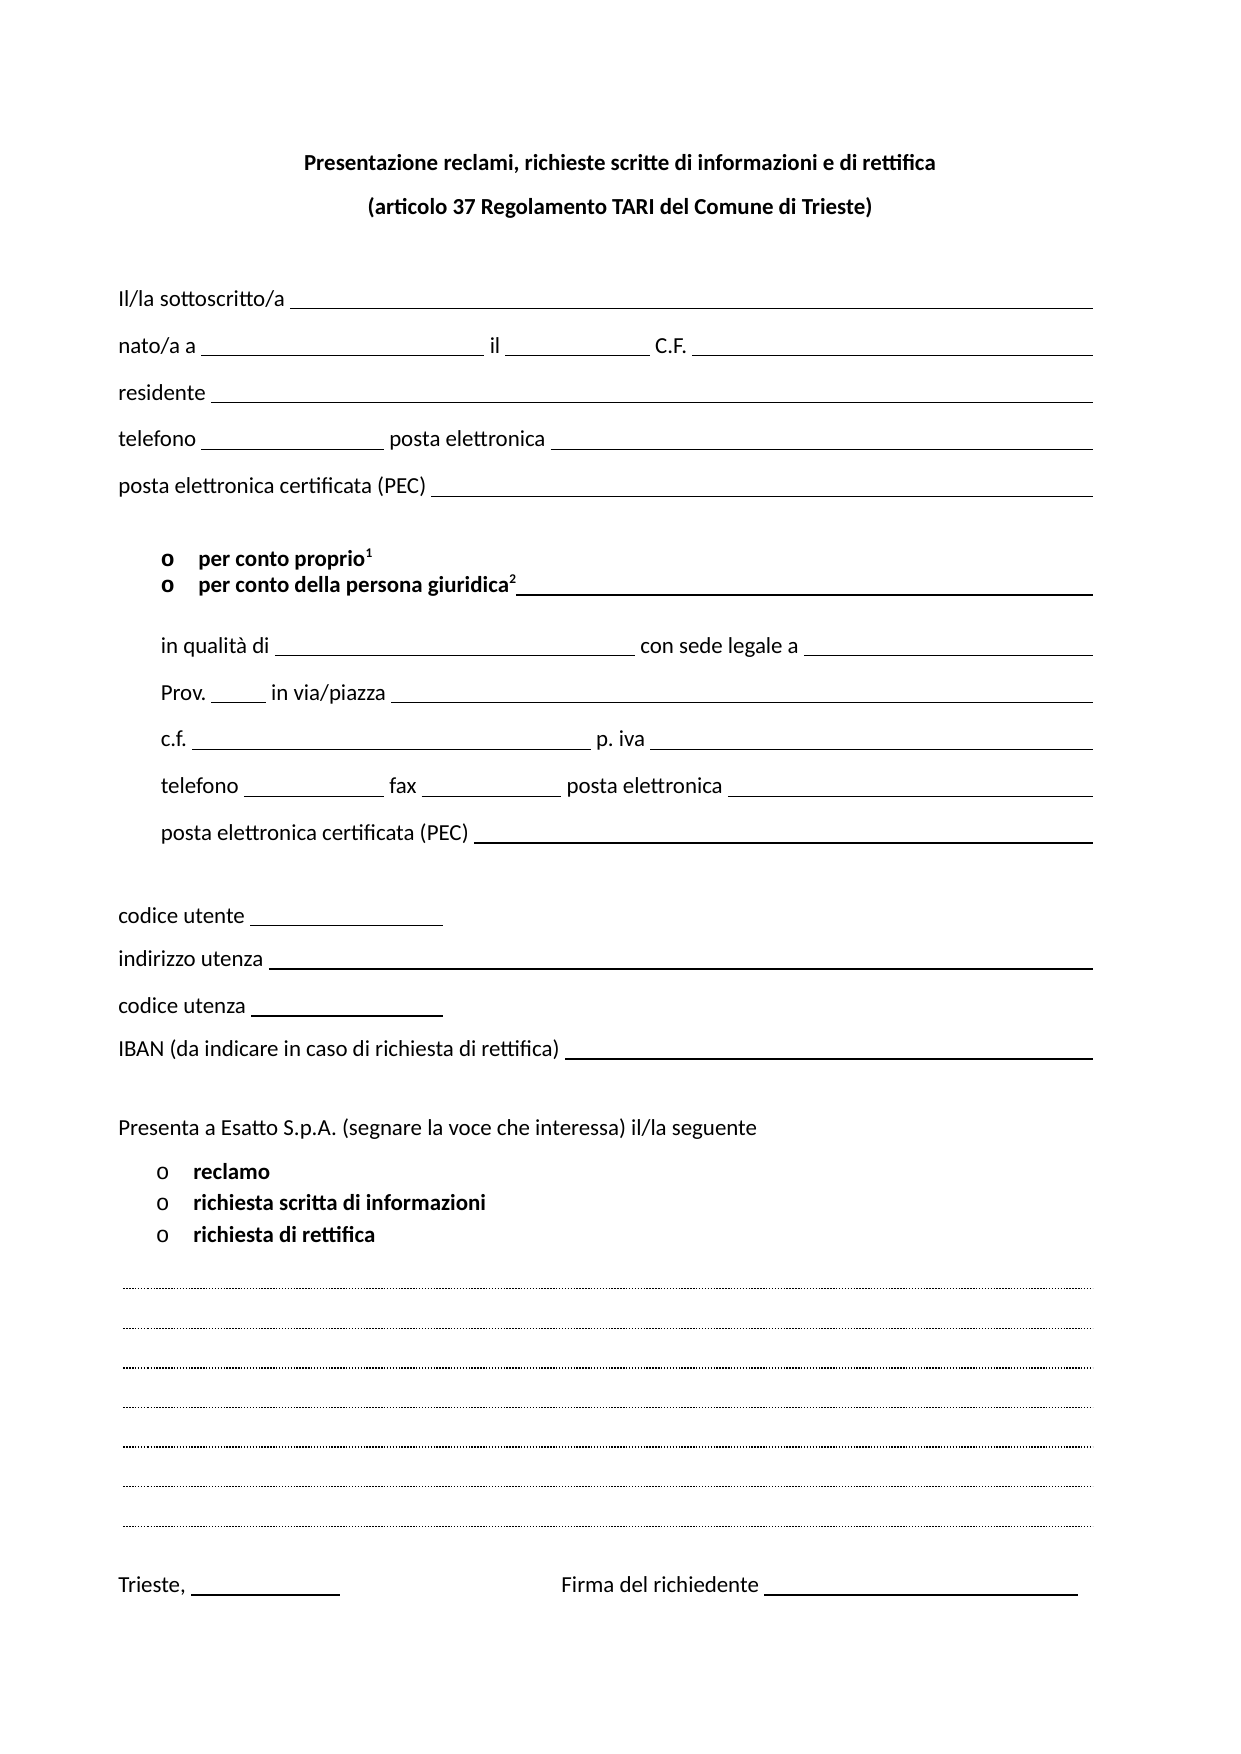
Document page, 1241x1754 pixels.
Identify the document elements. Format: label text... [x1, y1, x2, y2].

text codice utenza [118, 991, 1122, 1019]
list per conto proprio1 [161, 553, 1122, 570]
list richiesta scritta di informazioni [156, 1188, 1122, 1217]
list reclamo [156, 1157, 1122, 1186]
text telefono posta elettronica [118, 424, 1122, 453]
text in qualità di con sede legale a [161, 631, 1122, 659]
text Presentazione reclami, richieste scritte di informazioni e di rettifica [118, 148, 1122, 176]
text Prov. in via/piazza [161, 678, 1122, 706]
text nato/a a il C.F. [118, 331, 1122, 359]
list per conto della persona giuridica2 [161, 570, 1122, 599]
text posta elettronica certificata (PEC) [161, 818, 1122, 846]
text IBAN (da indicare in caso di richiesta di rettifica) [118, 1038, 1122, 1061]
text telefono fax posta elettronica [161, 771, 1122, 799]
list richiesta di rettifica [156, 1220, 1122, 1249]
text c.f. p. iva [161, 724, 1122, 753]
text Presenta a Esatto S.p.A. (segnare la voce che interessa) il/la seguente [118, 1117, 1122, 1140]
text Trieste, Firma del richiedente [118, 1566, 1122, 1599]
text (articolo 37 Regolamento TARI del Comune di Trieste) [118, 192, 1122, 220]
text posta elettronica certificata (PEC) [118, 471, 1122, 499]
text residente [118, 378, 1122, 406]
text Il/la sottoscritto/a [118, 284, 1122, 312]
text codice utente [118, 905, 1122, 928]
text indirizzo utenza [118, 944, 1122, 972]
